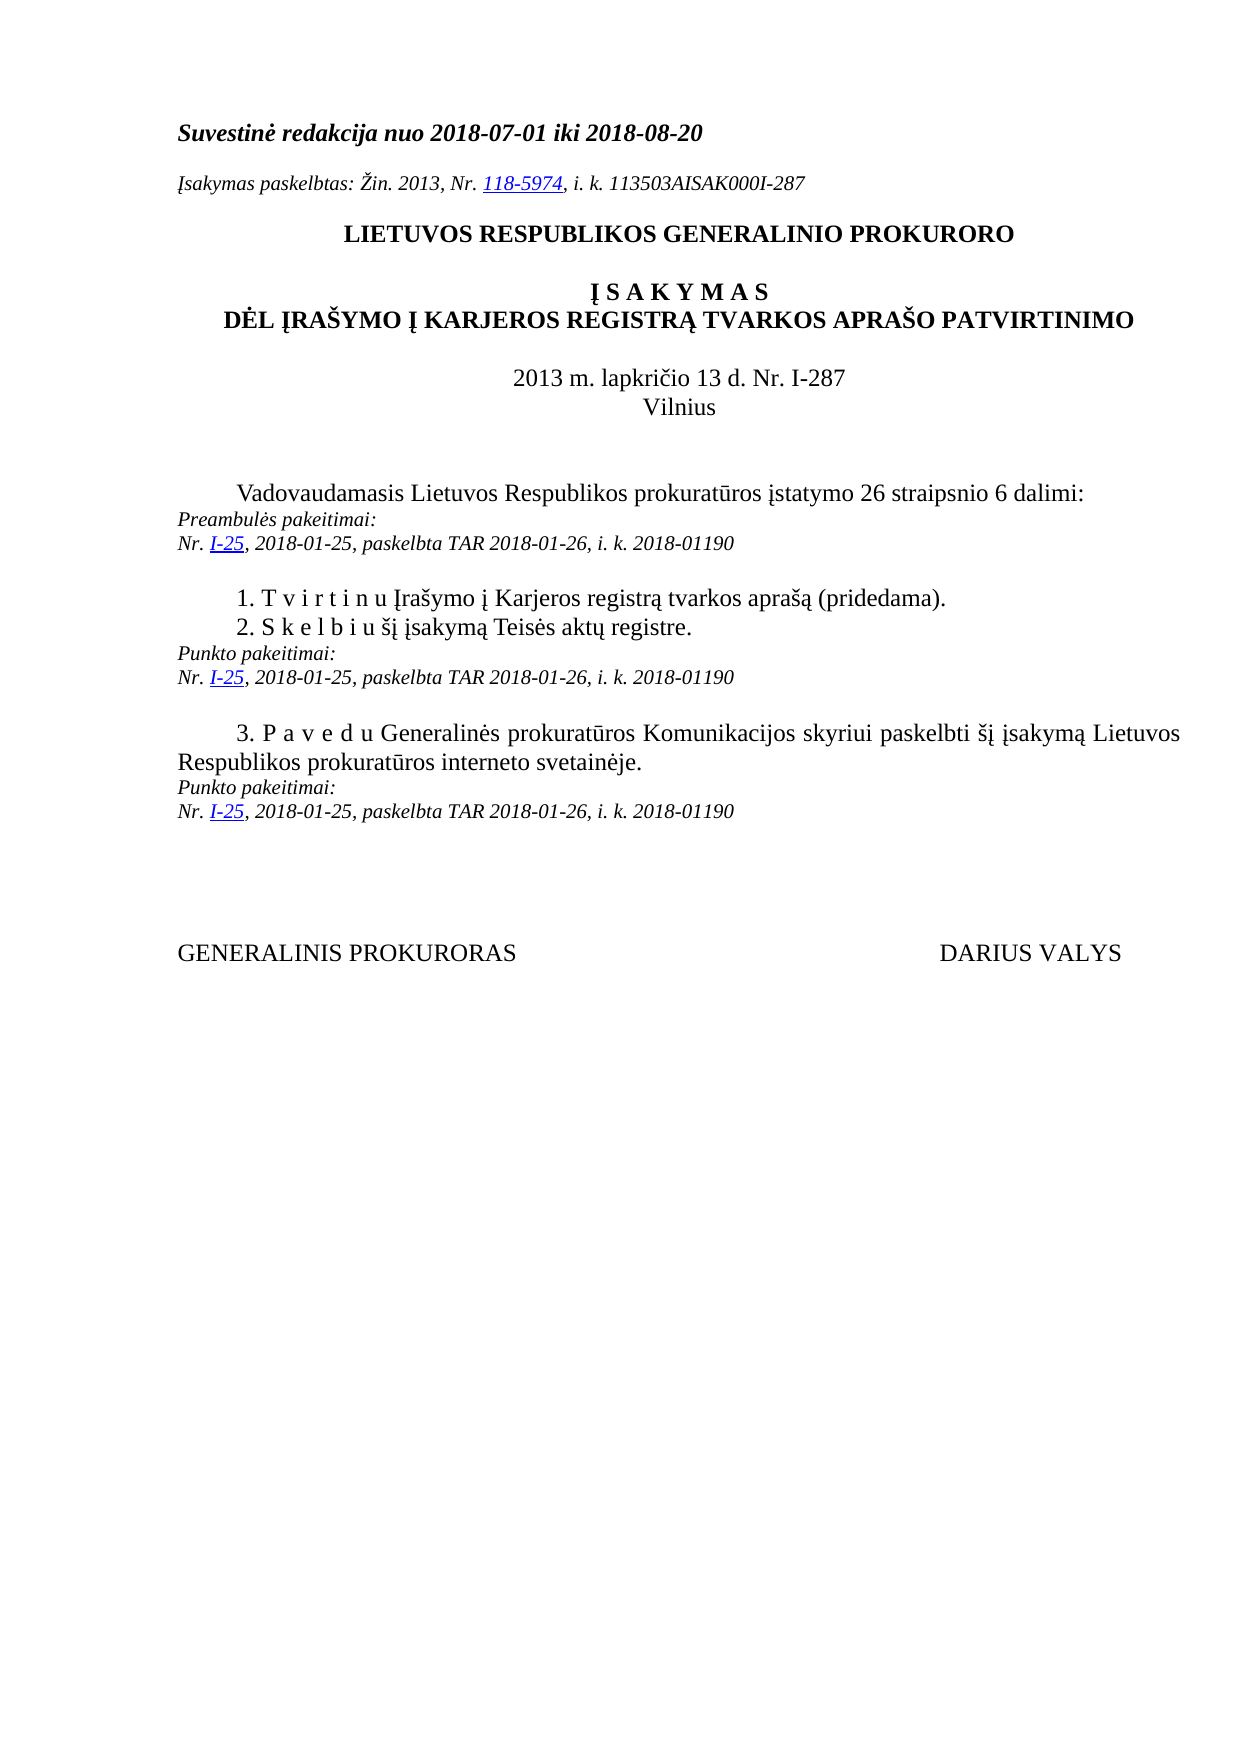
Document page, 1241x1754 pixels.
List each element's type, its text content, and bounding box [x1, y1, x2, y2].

text DĖL ĮRAŠYMO Į KARJEROS REGISTRĄ TVARKOS APRAŠO PATVIRTINIMO [177, 305, 1181, 334]
text 2013 m. lapkričio 13 d. Nr. I-287 [177, 363, 1181, 392]
text Vilnius [177, 392, 1181, 420]
text Nr. I-25, 2018-01-25, paskelbta TAR 2018-01-26, i. k. 2018-01190 [177, 665, 1181, 689]
text 3. P a v e d u Generalinės prokuratūros Komunikacijos skyriui paskelbti šį įsakymą Lietuvos Respublikos prokuratūros interneto svetainėje. [177, 718, 1181, 775]
text į s a k y m a s [177, 277, 1181, 305]
text 1. T v i r t i n u Įrašymo į karjeros registrą tvarkos aprašą (pridedama). [177, 583, 1181, 612]
text Nr. I-25, 2018-01-25, paskelbta TAR 2018-01-26, i. k. 2018-01190 [177, 799, 1181, 823]
text Punkto pakeitimai: [177, 641, 1181, 665]
text LIETUVOS RESPUBLIKOS GENERALINIO PROKURORO [177, 219, 1181, 248]
text Vadovaudamasis Lietuvos Respublikos prokuratūros įstatymo 26 straipsnio 6 dalimi: [177, 478, 1181, 507]
text Preambulės pakeitimai: [177, 507, 1181, 531]
text Įsakymas paskelbtas: Žin. 2013, Nr. 118-5974, i. k. 113503AISAK000I-287 [177, 171, 1181, 195]
text Suvestinė redakcija nuo 2018-07-01 iki 2018-08-20 [177, 118, 1181, 147]
text 2. S k e l b i u šį įsakymą Teisės aktų registre. [177, 612, 1181, 641]
text Nr. I-25, 2018-01-25, paskelbta TAR 2018-01-26, i. k. 2018-01190 [177, 531, 1181, 555]
text Punkto pakeitimai: [177, 775, 1181, 799]
text Generalinis prokuroras Darius Valys [177, 938, 1181, 967]
